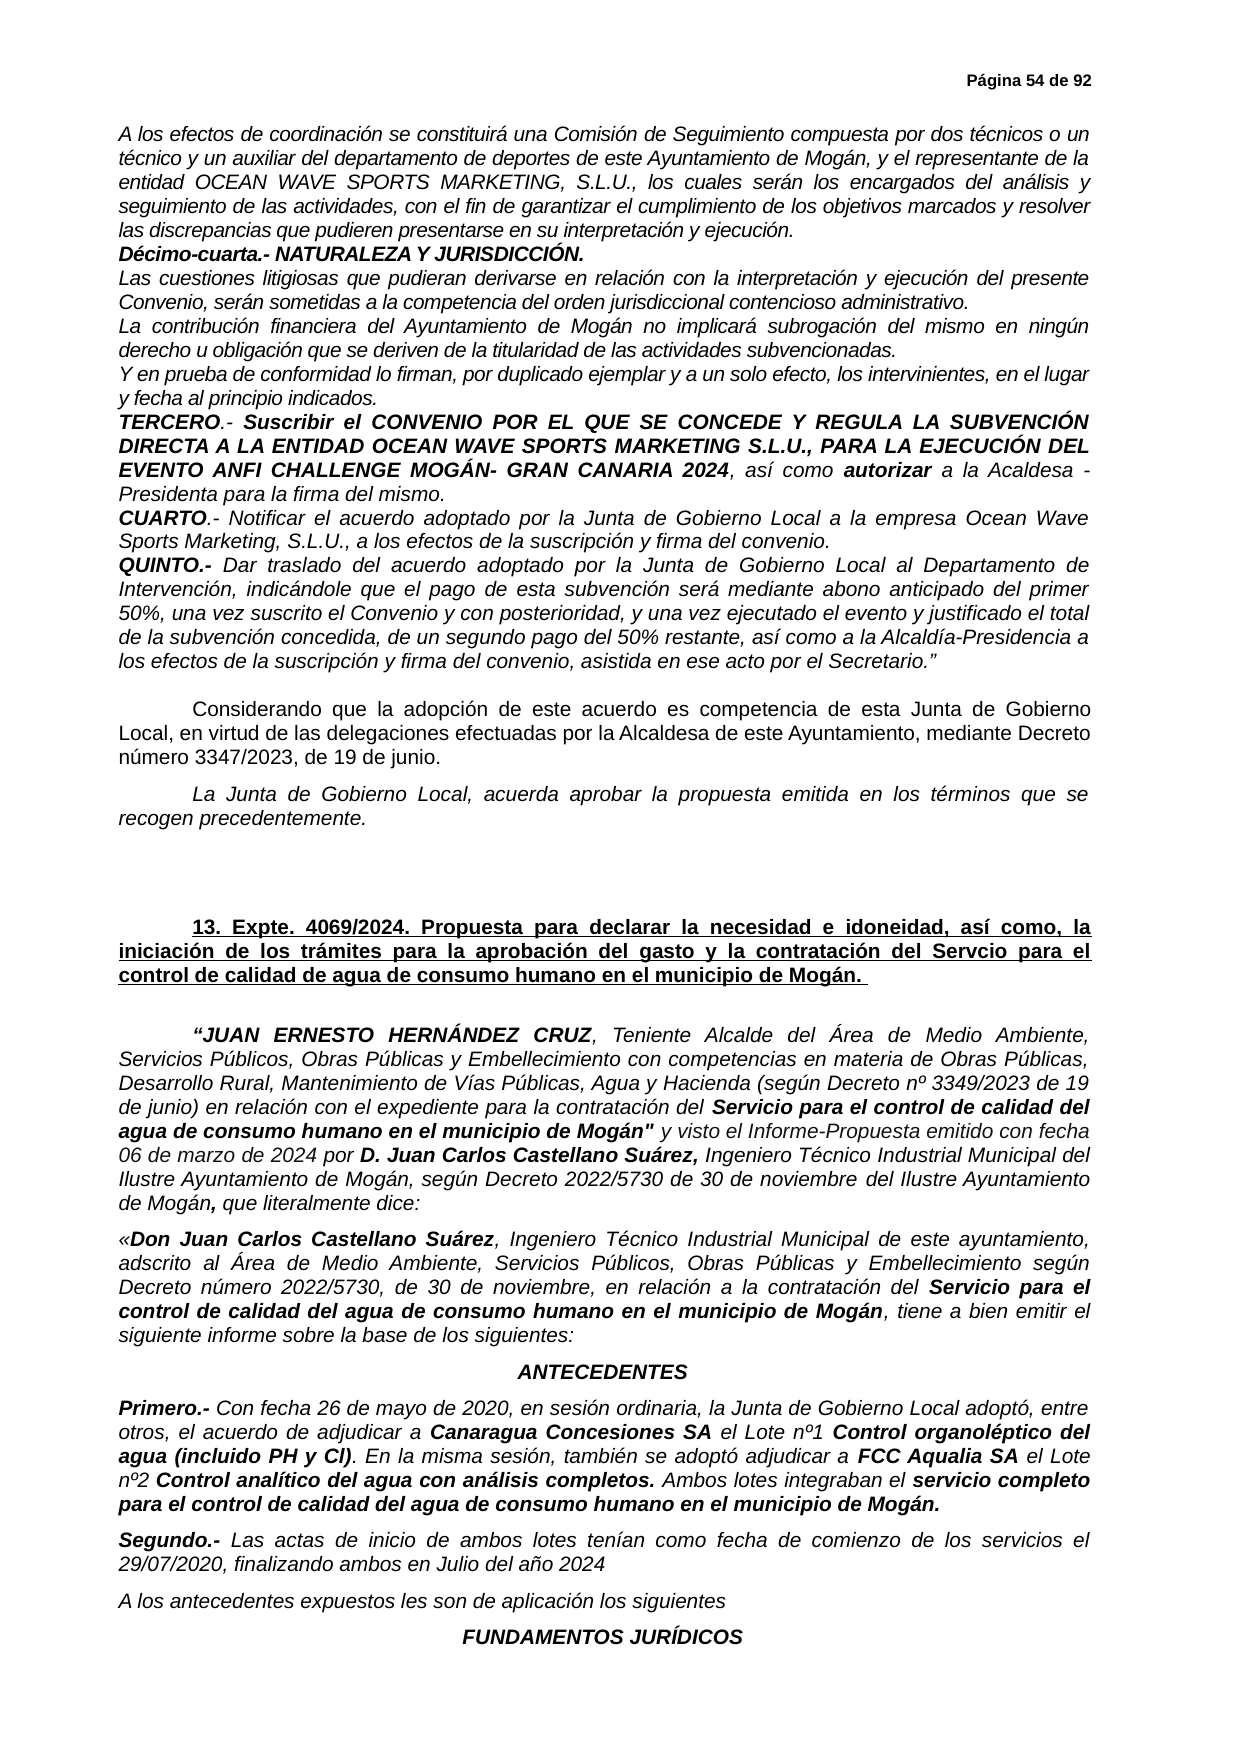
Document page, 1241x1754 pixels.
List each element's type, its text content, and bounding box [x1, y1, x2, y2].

text QUINTO.- Dar traslado del acuerdo adoptado por la Junta de Gobierno Local al Departamento de Intervención, indicándole que el pago de esta subvención será mediante abono anticipado del primer 50%, una vez suscrito el Convenio y con posterioridad, y una vez ejecutado el evento y justificado el total de la subvención concedida, de un segundo pago del 50% restante, así como a la Alcaldía-Presidencia a los efectos de la suscripción y firma del convenio, asistida en ese acto por el Secretario.” [118, 553, 1092, 673]
text Las cuestiones litigiosas que pudieran derivarse en relación con la interpretación y ejecución del presente Convenio, serán sometidas a la competencia del orden jurisdiccional contencioso administrativo. [118, 266, 1092, 314]
text control de calidad de agua de consumo humano en el municipio de Mogán. [118, 961, 1092, 987]
text La contribución financiera del Ayuntamiento de Mogán no implicará subrogación del mismo en ningún derecho u obligación que se deriven de la titularidad de las actividades subvencionadas. [118, 314, 1092, 362]
text A los antecedentes expuestos les son de aplicación los siguientes [118, 1589, 1092, 1613]
text Y en prueba de conformidad lo firman, por duplicado ejemplar y a un solo efecto, los intervinientes, en el lugar y fecha al principio indicados. [118, 362, 1092, 409]
text Primero.- Con fecha 26 de mayo de 2020, en sesión ordinaria, la Junta de Gobierno Local adoptó, entre otros, el acuerdo de adjudicar a Canaragua Concesiones SA el Lote nº1 Control organoléptico del agua (incluido PH y Cl). En la misma sesión, también se adoptó adjudicar a FCC Aqualia SA el Lote nº2 Control analítico del agua con análisis completos. Ambos lotes integraban el servicio completo para el control de calidad del agua de consumo humano en el municipio de Mogán. [118, 1396, 1092, 1516]
text FUNDAMENTOS JURÍDICOS [118, 1625, 1092, 1649]
text ANTECEDENTES [118, 1359, 1092, 1383]
text “JUAN ERNESTO HERNÁNDEZ CRUZ, Teniente Alcalde del Área de Medio Ambiente, Servicios Públicos, Obras Públicas y Embellecimiento con competencias en materia de Obras Públicas, Desarrollo Rural, Mantenimiento de Vías Públicas, Agua y Hacienda (según Decreto nº 3349/2023 de 19 de junio) en relación con el expediente para la contratación del Servicio para el control de calidad del agua de consumo humano en el municipio de Mogán" y visto el Informe-Propuesta emitido con fecha 06 de marzo de 2024 por D. Juan Carlos Castellano Suárez, Ingeniero Técnico Industrial Municipal del Ilustre Ayuntamiento de Mogán, según Decreto 2022/5730 de 30 de noviembre del Ilustre Ayuntamiento de Mogán, que literalmente dice: [118, 1023, 1092, 1215]
text A los efectos de coordinación se constituirá una Comisión de Seguimiento compuesta por dos técnicos o un técnico y un auxiliar del departamento de deportes de este Ayuntamiento de Mogán, y el representante de la entidad OCEAN WAVE SPORTS MARKETING, S.L.U., los cuales serán los encargados del análisis y seguimiento de las actividades, con el fin de garantizar el cumplimiento de los objetivos marcados y resolver las discrepancias que pudieren presentarse en su interpretación y ejecución. [118, 122, 1092, 242]
text CUARTO.- Notificar el acuerdo adoptado por la Junta de Gobierno Local a la empresa Ocean Wave Sports Marketing, S.L.U., a los efectos de la suscripción y firma del convenio. [118, 505, 1092, 553]
text La Junta de Gobierno Local, acuerda aprobar la propuesta emitida en los términos que se recogen precedentemente. [118, 781, 1092, 829]
text 13. Expte. 4069/2024. Propuesta para declarar la necesidad e idoneidad, así como, la iniciación de los trámites para la aprobación del gasto y la contratación del Servcio para el [118, 915, 1092, 960]
text Considerando que la adopción de este acuerdo es competencia de esta Junta de Gobierno Local, en virtud de las delegaciones efectuadas por la Alcaldesa de este Ayuntamiento, mediante Decreto número 3347/2023, de 19 de junio. [118, 697, 1092, 769]
text Segundo.- Las actas de inicio de ambos lotes tenían como fecha de comienzo de los servicios el 29/07/2020, finalizando ambos en Julio del año 2024 [118, 1528, 1092, 1576]
text Décimo-cuarta.- NATURALEZA Y JURISDICCIÓN. [118, 242, 1092, 266]
text «Don Juan Carlos Castellano Suárez, Ingeniero Técnico Industrial Municipal de este ayuntamiento, adscrito al Área de Medio Ambiente, Servicios Públicos, Obras Públicas y Embellecimiento según Decreto número 2022/5730, de 30 de noviembre, en relación a la contratación del Servicio para el control de calidad del agua de consumo humano en el municipio de Mogán, tiene a bien emitir el siguiente informe sobre la base de los siguientes: [118, 1227, 1092, 1347]
text TERCERO.- Suscribir el CONVENIO POR EL QUE SE CONCEDE Y REGULA LA SUBVENCIÓN DIRECTA A LA ENTIDAD OCEAN WAVE SPORTS MARKETING S.L.U., PARA LA EJECUCIÓN DEL EVENTO ANFI CHALLENGE MOGÁN- GRAN CANARIA 2024, así como autorizar a la Acaldesa - Presidenta para la firma del mismo. [118, 409, 1092, 505]
